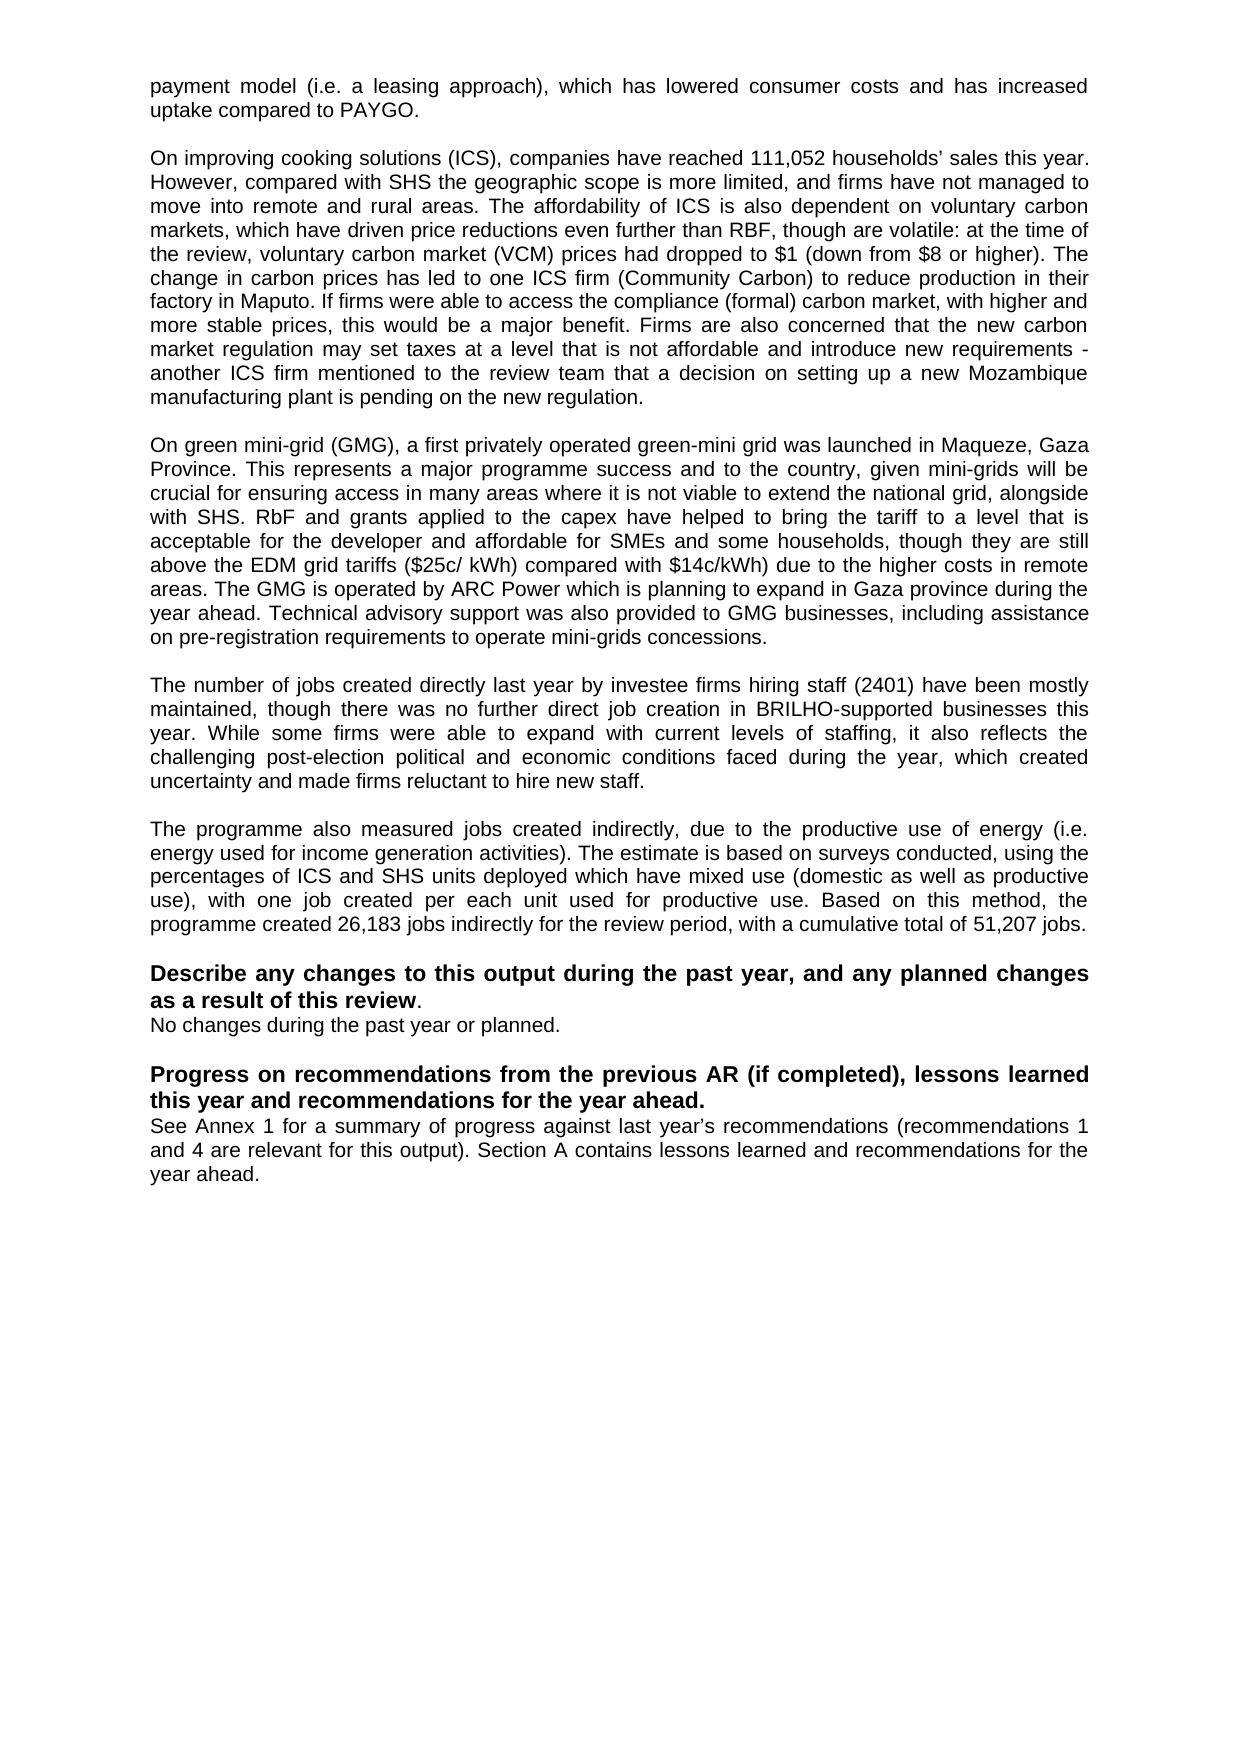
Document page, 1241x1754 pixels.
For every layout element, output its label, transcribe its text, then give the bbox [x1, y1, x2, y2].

text On green mini-grid (GMG), a first privately operated green-mini grid was launched in Maqueze, Gaza Province. This represents a major programme success and to the country, given mini-grids will be crucial for ensuring access in many areas where it is not viable to extend the national grid, alongside with SHS. RbF and grants applied to the capex have helped to bring the tariff to a level that is acceptable for the developer and affordable for SMEs and some households, though they are still above the EDM grid tariffs ($25c/ kWh) compared with $14c/kWh) due to the higher costs in remote areas. The GMG is operated by ARC Power which is planning to expand in Gaza province during the year ahead. Technical advisory support was also provided to GMG businesses, including assistance on pre-registration requirements to operate mini-grids concessions. [150, 433, 1090, 649]
text The programme also measured jobs created indirectly, due to the productive use of energy (i.e. energy used for income generation activities). The estimate is based on surveys conducted, using the percentages of ICS and SHS units deployed which have mixed use (domestic as well as productive use), with one job created per each unit used for productive use. Based on this method, the programme created 26,183 jobs indirectly for the review period, with a cumulative total of 51,207 jobs. [150, 816, 1090, 936]
text On improving cooking solutions (ICS), companies have reached 111,052 households’ sales this year. However, compared with SHS the geographic scope is more limited, and firms have not managed to move into remote and rural areas. The affordability of ICS is also dependent on voluntary carbon markets, which have driven price reductions even further than RBF, though are volatile: at the time of the review, voluntary carbon market (VCM) prices had dropped to $1 (down from $8 or higher). The change in carbon prices has led to one ICS firm (Community Carbon) to reduce production in their factory in Maputo. If firms were able to access the compliance (formal) carbon market, with higher and more stable prices, this would be a major benefit. Firms are also concerned that the new carbon market regulation may set taxes at a level that is not affordable and introduce new requirements - another ICS firm mentioned to the review team that a decision on setting up a new Mozambique manufacturing plant is pending on the new regulation. [150, 146, 1090, 409]
text No changes during the past year or planned. [150, 1013, 1090, 1037]
text Describe any changes to this output during the past year, and any planned changes as a result of this review. [150, 960, 1090, 1013]
text The number of jobs created directly last year by investee firms hiring staff (2401) have been mostly maintained, though there was no further direct job creation in BRILHO-supported businesses this year. While some firms were able to expand with current levels of staffing, it also reflects the challenging post-election political and economic conditions faced during the year, which created uncertainty and made firms reluctant to hire new staff. [150, 673, 1090, 792]
text See Annex 1 for a summary of progress against last year’s recommendations (recommendations 1 and 4 are relevant for this output). Section A contains lessons learned and recommendations for the year ahead. [150, 1113, 1090, 1185]
text payment model (i.e. a leasing approach), which has lowered consumer costs and has increased uptake compared to PAYGO. [150, 74, 1090, 122]
text Progress on recommendations from the previous AR (if completed), lessons learned this year and recommendations for the year ahead. [150, 1061, 1090, 1113]
